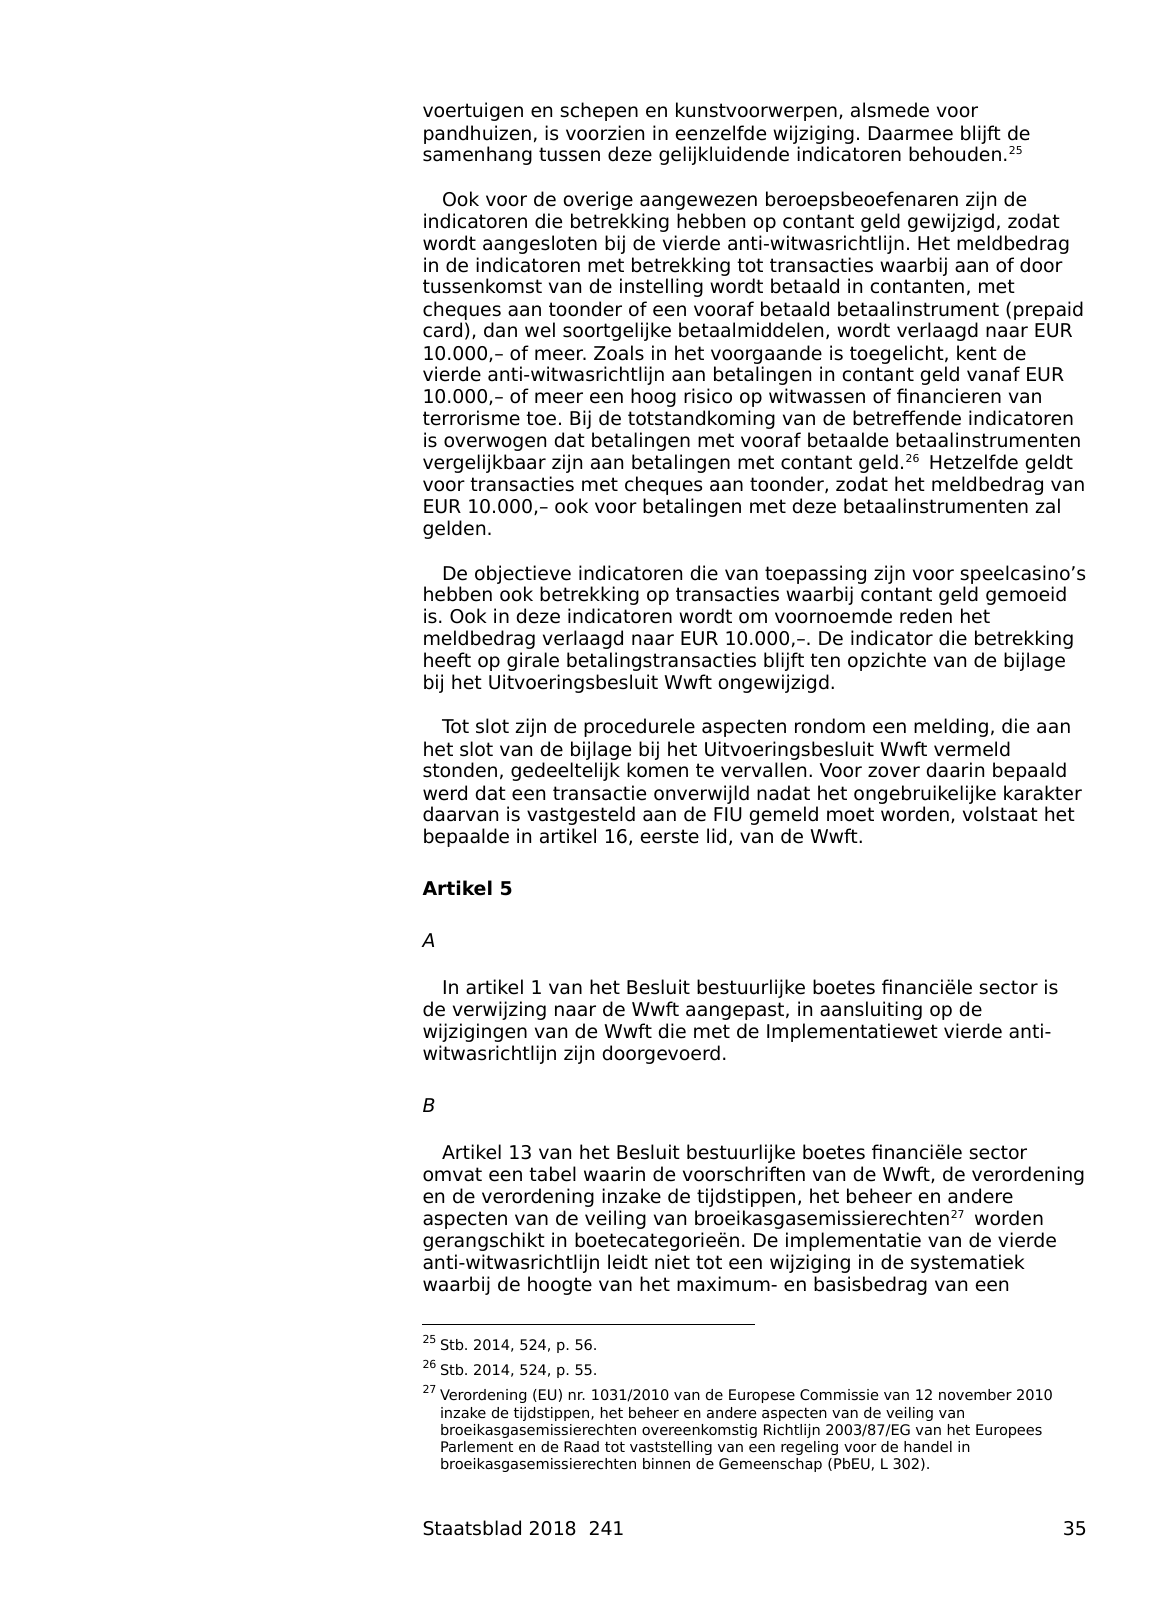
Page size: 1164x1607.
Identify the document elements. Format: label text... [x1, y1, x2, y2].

text De objectieve indicatoren die van toepassing zijn voor speelcasino’s hebben ook betrekking op transacties waarbij contant geld gemoeid is. Ook in deze indicatoren wordt om voornoemde reden het meldbedrag verlaagd naar EUR 10.000,–. De indicator die betrekking heeft op girale betalingstransacties blijft ten opzichte van de bijlage bij het Uitvoeringsbesluit Wwft ongewijzigd. [422, 562, 1087, 694]
text Verordening (EU) nr. 1031/2010 van de Europese Commissie van 12 november 2010 inzake de tijdstippen, het beheer en andere aspecten van de veiling van broeikasgasemissierechten overeenkomstig Richtlijn 2003/87/EG van het Europees Parlement en de Raad tot vaststelling van een regeling voor de handel in broeikasgasemissierechten binnen de Gemeenschap (PbEU, L 302). [422, 1383, 1087, 1473]
text In artikel 1 van het Besluit bestuurlijke boetes financiële sector is de verwijzing naar de Wwft aangepast, in aansluiting op de wijzigingen van de Wwft die met de Implementatiewet vierde anti-witwasrichtlijn zijn doorgevoerd. [422, 977, 1087, 1065]
subtitle B [422, 1095, 1087, 1117]
text Ook voor de overige aangewezen beroepsbeoefenaren zijn de indicatoren die betrekking hebben op contant geld gewijzigd, zodat wordt aangesloten bij de vierde anti-witwasrichtlijn. Het meldbedrag in de indicatoren met betrekking tot transacties waarbij aan of door tussenkomst van de instelling wordt betaald in contanten, met cheques aan toonder of een vooraf betaald betaalinstrument (prepaid card), dan wel soortgelijke betaalmiddelen, wordt verlaagd naar EUR 10.000,– of meer. Zoals in het voorgaande is toegelicht, kent de vierde anti-witwasrichtlijn aan betalingen in contant geld vanaf EUR 10.000,– of meer een hoog risico op witwassen of financieren van terrorisme toe. Bij de totstandkoming van de betreffende indicatoren is overwogen dat betalingen met vooraf betaalde betaalinstrumenten vergelijkbaar zijn aan betalingen met contant geld. Hetzelfde geldt voor transacties met cheques aan toonder, zodat het meldbedrag van EUR 10.000,– ook voor betalingen met deze betaalinstrumenten zal gelden. [422, 188, 1087, 540]
text Tot slot zijn de procedurele aspecten rondom een melding, die aan het slot van de bijlage bij het Uitvoeringsbesluit Wwft vermeld stonden, gedeeltelijk komen te vervallen. Voor zover daarin bepaald werd dat een transactie onverwijld nadat het ongebruikelijke karakter daarvan is vastgesteld aan de FIU gemeld moet worden, volstaat het bepaalde in artikel 16, eerste lid, van de Wwft. [422, 716, 1087, 848]
text Stb. 2014, 524, p. 56. [422, 1333, 1087, 1355]
text Stb. 2014, 524, p. 55. [422, 1358, 1087, 1380]
text Artikel 13 van het Besluit bestuurlijke boetes financiële sector omvat een tabel waarin de voorschriften van de Wwft, de verordening en de verordening inzake de tijdstippen, het beheer en andere aspecten van de veiling van broeikasgasemissierechten worden gerangschikt in boetecategorieën. De implementatie van de vierde anti-witwasrichtlijn leidt niet tot een wijziging in de systematiek waarbij de hoogte van het maximum- en basisbedrag van een [422, 1142, 1087, 1296]
subtitle Artikel 5 [422, 878, 1087, 900]
subtitle A [422, 930, 1087, 952]
text voertuigen en schepen en kunstvoorwerpen, alsmede voor pandhuizen, is voorzien in eenzelfde wijziging. Daarmee blijft de samenhang tussen deze gelijkluidende indicatoren behouden. [422, 100, 1087, 166]
